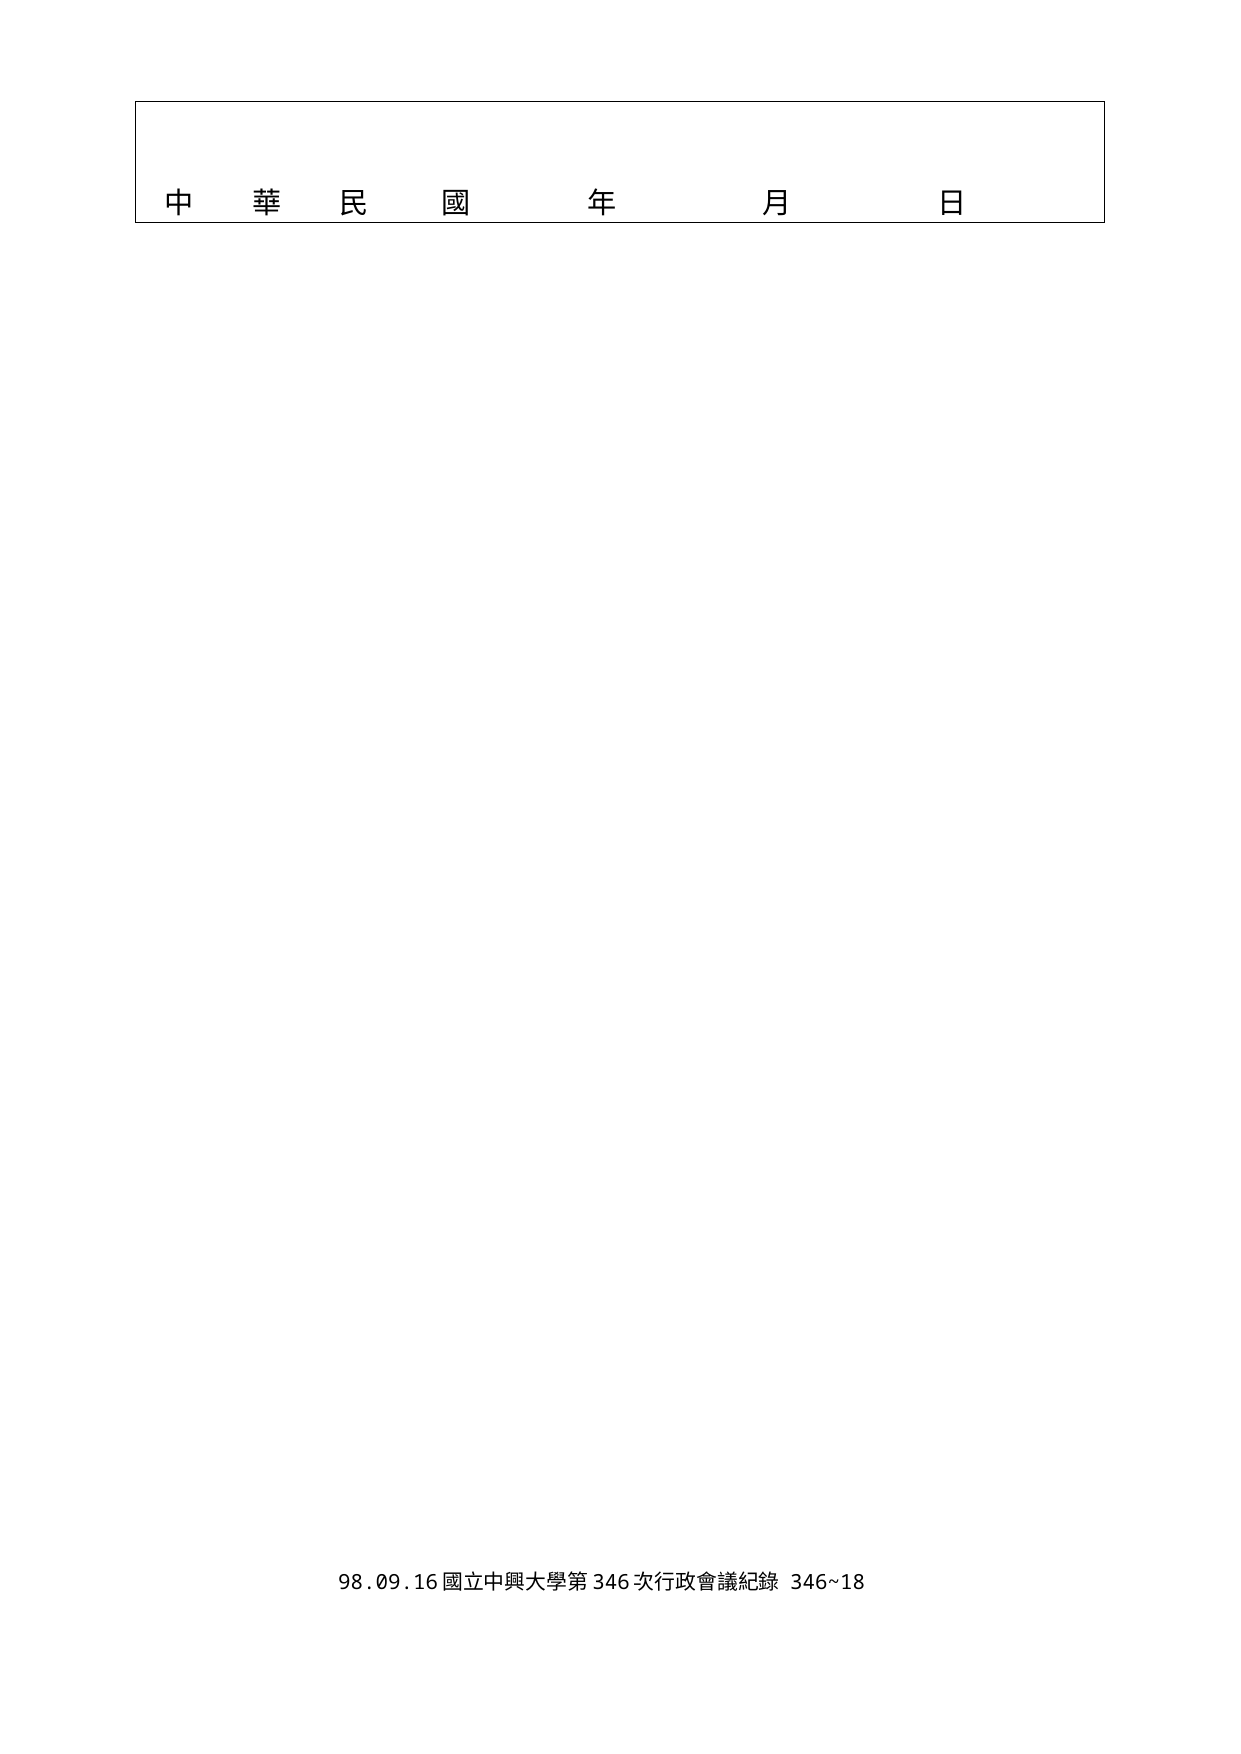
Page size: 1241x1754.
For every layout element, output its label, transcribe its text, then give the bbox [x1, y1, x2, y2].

table_cell 中 華 民 國 年 月 日 [136, 102, 1104, 222]
